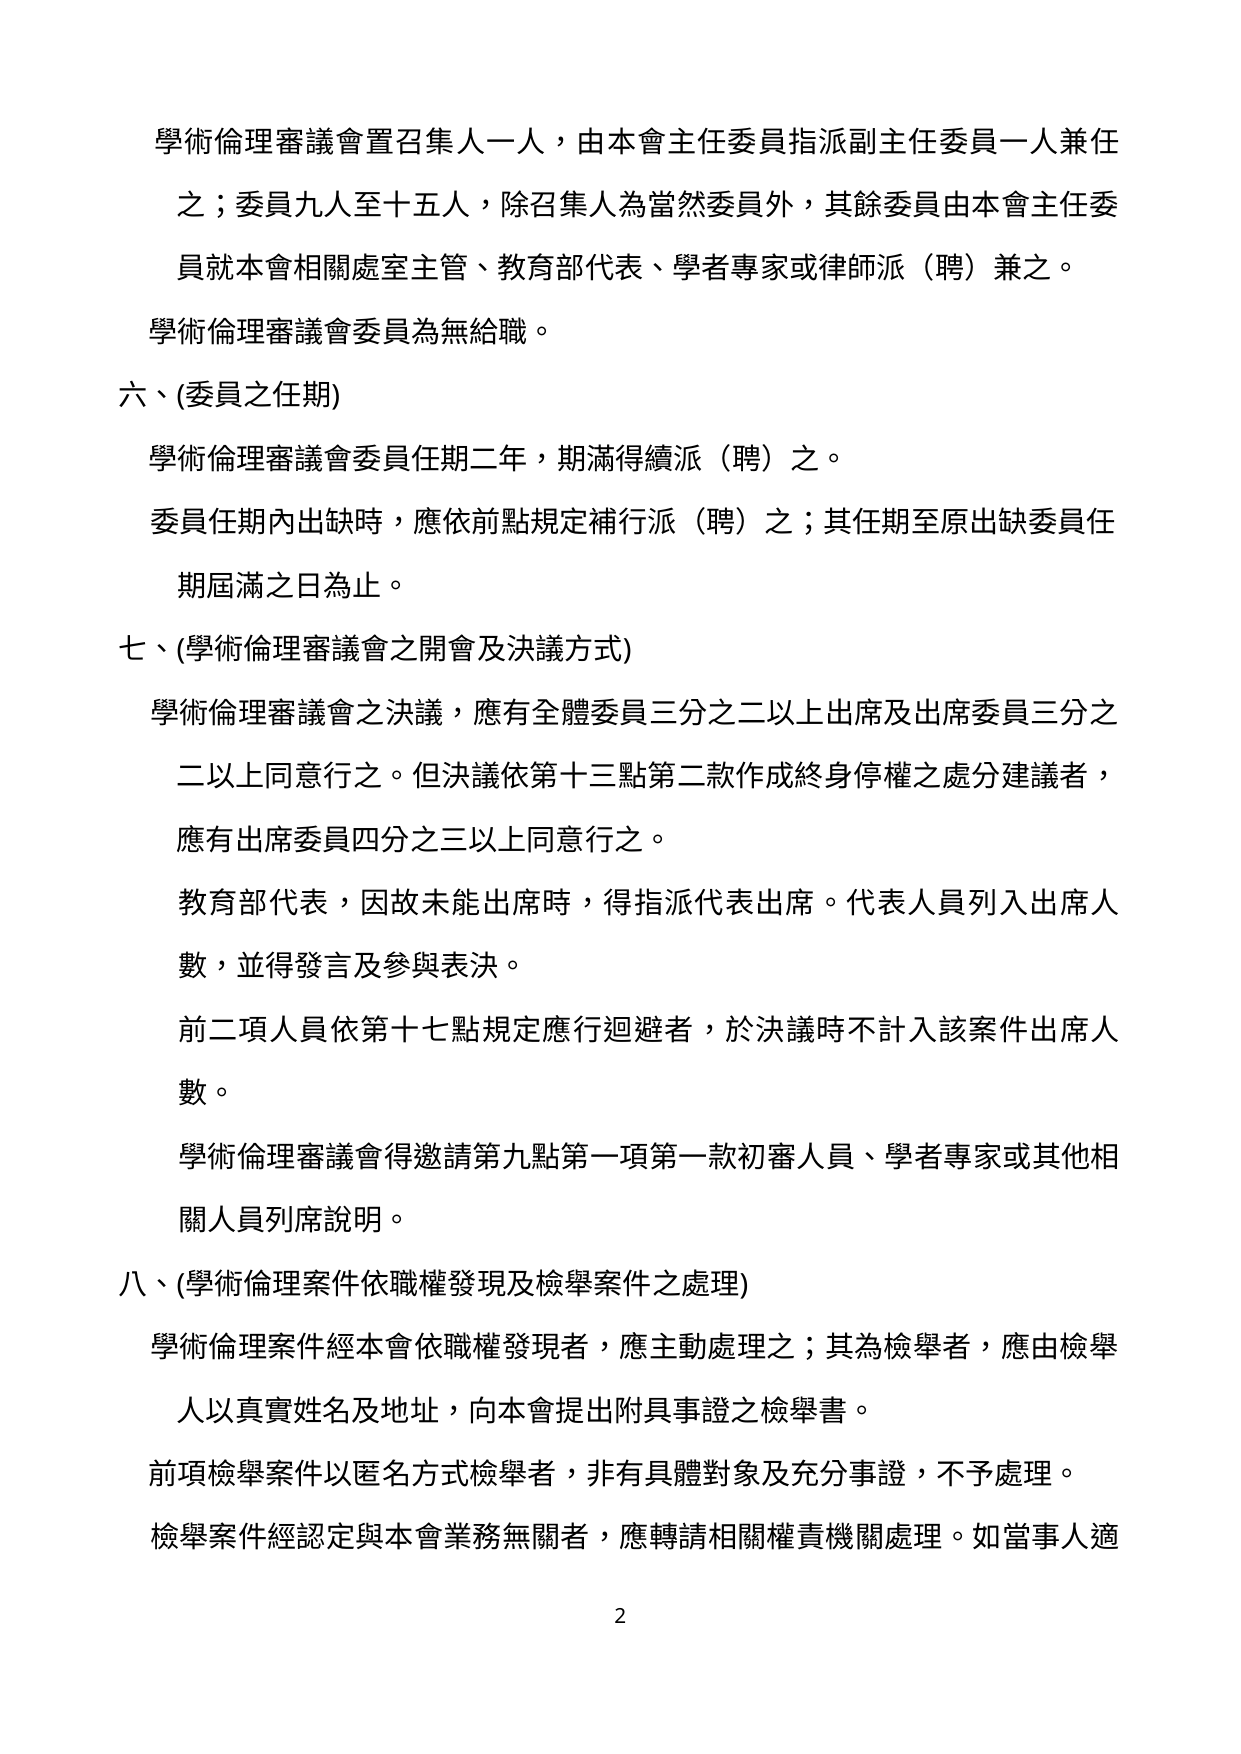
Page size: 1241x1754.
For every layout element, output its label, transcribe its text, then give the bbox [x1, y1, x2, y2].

text 六、(委員之任期) [118, 372, 1122, 414]
text 前項檢舉案件以匿名方式檢舉者，非有具體對象及充分事證，不予處理。 [118, 1451, 1122, 1493]
text 學術倫理審議會委員任期二年，期滿得續派（聘）之。 [118, 435, 1117, 478]
text 七、(學術倫理審議會之開會及決議方式) [118, 626, 1117, 668]
text 委員任期內出缺時，應依前點規定補行派（聘）之；其任期至原出缺委員任期屆滿之日為止。 [119, 499, 1117, 604]
text 學術倫理審議會委員為無給職。 [118, 308, 1122, 351]
text 教育部代表，因故未能出席時，得指派代表出席。代表人員列入出席人數，並得發言及參與表決。 [178, 879, 1122, 985]
text 學術倫理審議會之決議，應有全體委員三分之二以上出席及出席委員三分之二以上同意行之。但決議依第十三點第二款作成終身停權之處分建議者，應有出席委員四分之三以上同意行之。 [118, 689, 1122, 858]
text 學術倫理案件經本會依職權發現者，應主動處理之；其為檢舉者，應由檢舉人以真實姓名及地址，向本會提出附具事證之檢舉書。 [118, 1324, 1122, 1429]
text 學術倫理審議會置召集人一人，由本會主任委員指派副主任委員一人兼任之；委員九人至十五人，除召集人為當然委員外，其餘委員由本會主任委員就本會相關處室主管、教育部代表、學者專家或律師派（聘）兼之。 [118, 118, 1122, 287]
text 檢舉案件經認定與本會業務無關者，應轉請相關權責機關處理。如當事人適 [118, 1514, 1122, 1556]
text 八、(學術倫理案件依職權發現及檢舉案件之處理) [118, 1260, 1122, 1303]
text 前二項人員依第十七點規定應行迴避者，於決議時不計入該案件出席人數。 [178, 1006, 1122, 1112]
text 學術倫理審議會得邀請第九點第一項第一款初審人員、學者專家或其他相關人員列席說明。 [178, 1133, 1122, 1239]
